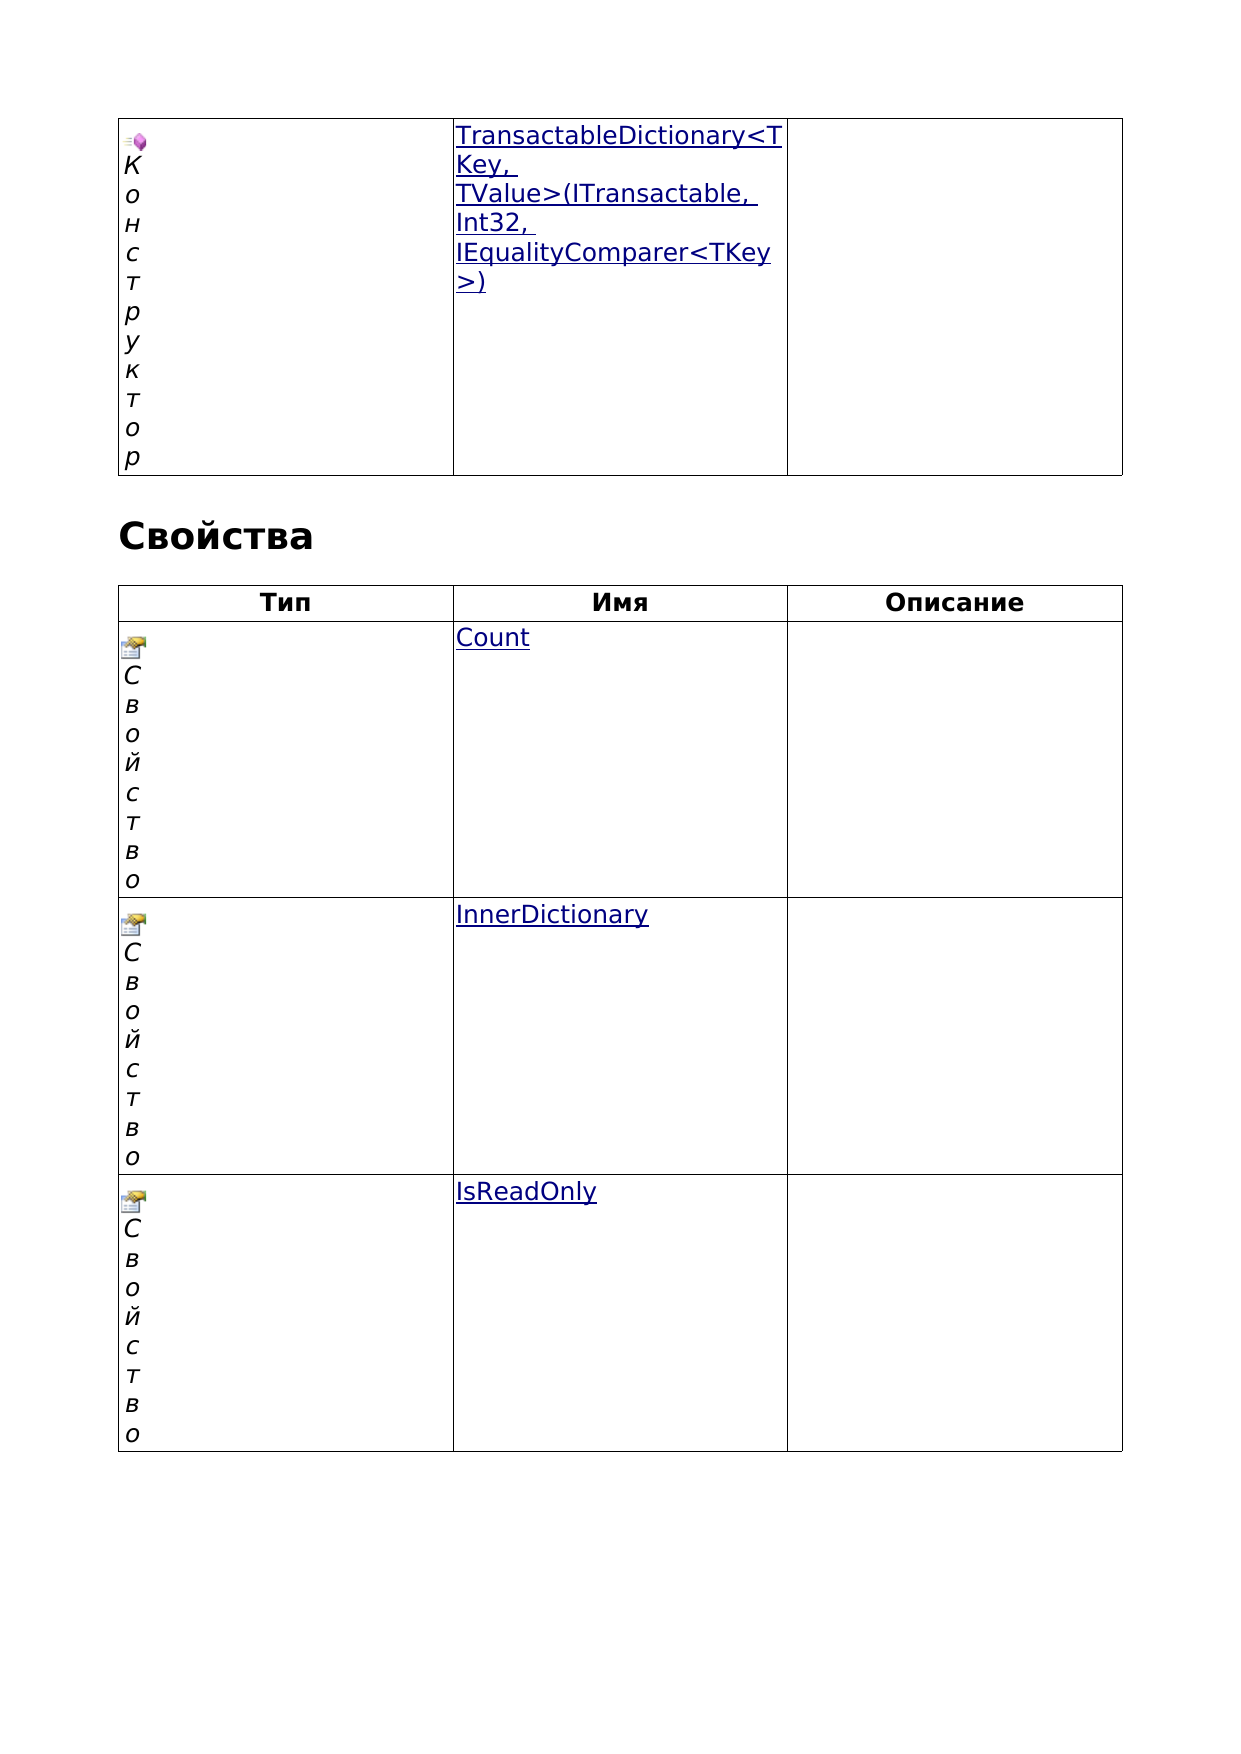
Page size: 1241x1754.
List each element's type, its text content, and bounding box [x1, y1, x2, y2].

table_cell Count [454, 622, 787, 897]
subtitle Свойства [118, 514, 1122, 558]
table_cell [119, 1175, 453, 1451]
table_cell [119, 898, 453, 1174]
picture [121, 636, 147, 661]
picture [121, 1189, 147, 1215]
table_cell [788, 1175, 1122, 1451]
table_cell [119, 119, 453, 474]
table_cell [119, 622, 453, 897]
table_header Имя [454, 586, 787, 621]
table_header Тип [119, 586, 453, 621]
table_cell [788, 622, 1122, 897]
table_cell [788, 898, 1122, 1174]
picture [121, 133, 147, 151]
table_cell [788, 119, 1122, 474]
table_cell InnerDictionary [454, 898, 787, 1174]
picture [121, 912, 147, 938]
table_cell IsReadOnly [454, 1175, 787, 1451]
table_cell TransactableDictionary<TKey, TValue>(ITransactable, Int32, IEqualityComparer<TKey>) [454, 119, 787, 474]
table_header Описание [788, 586, 1122, 621]
